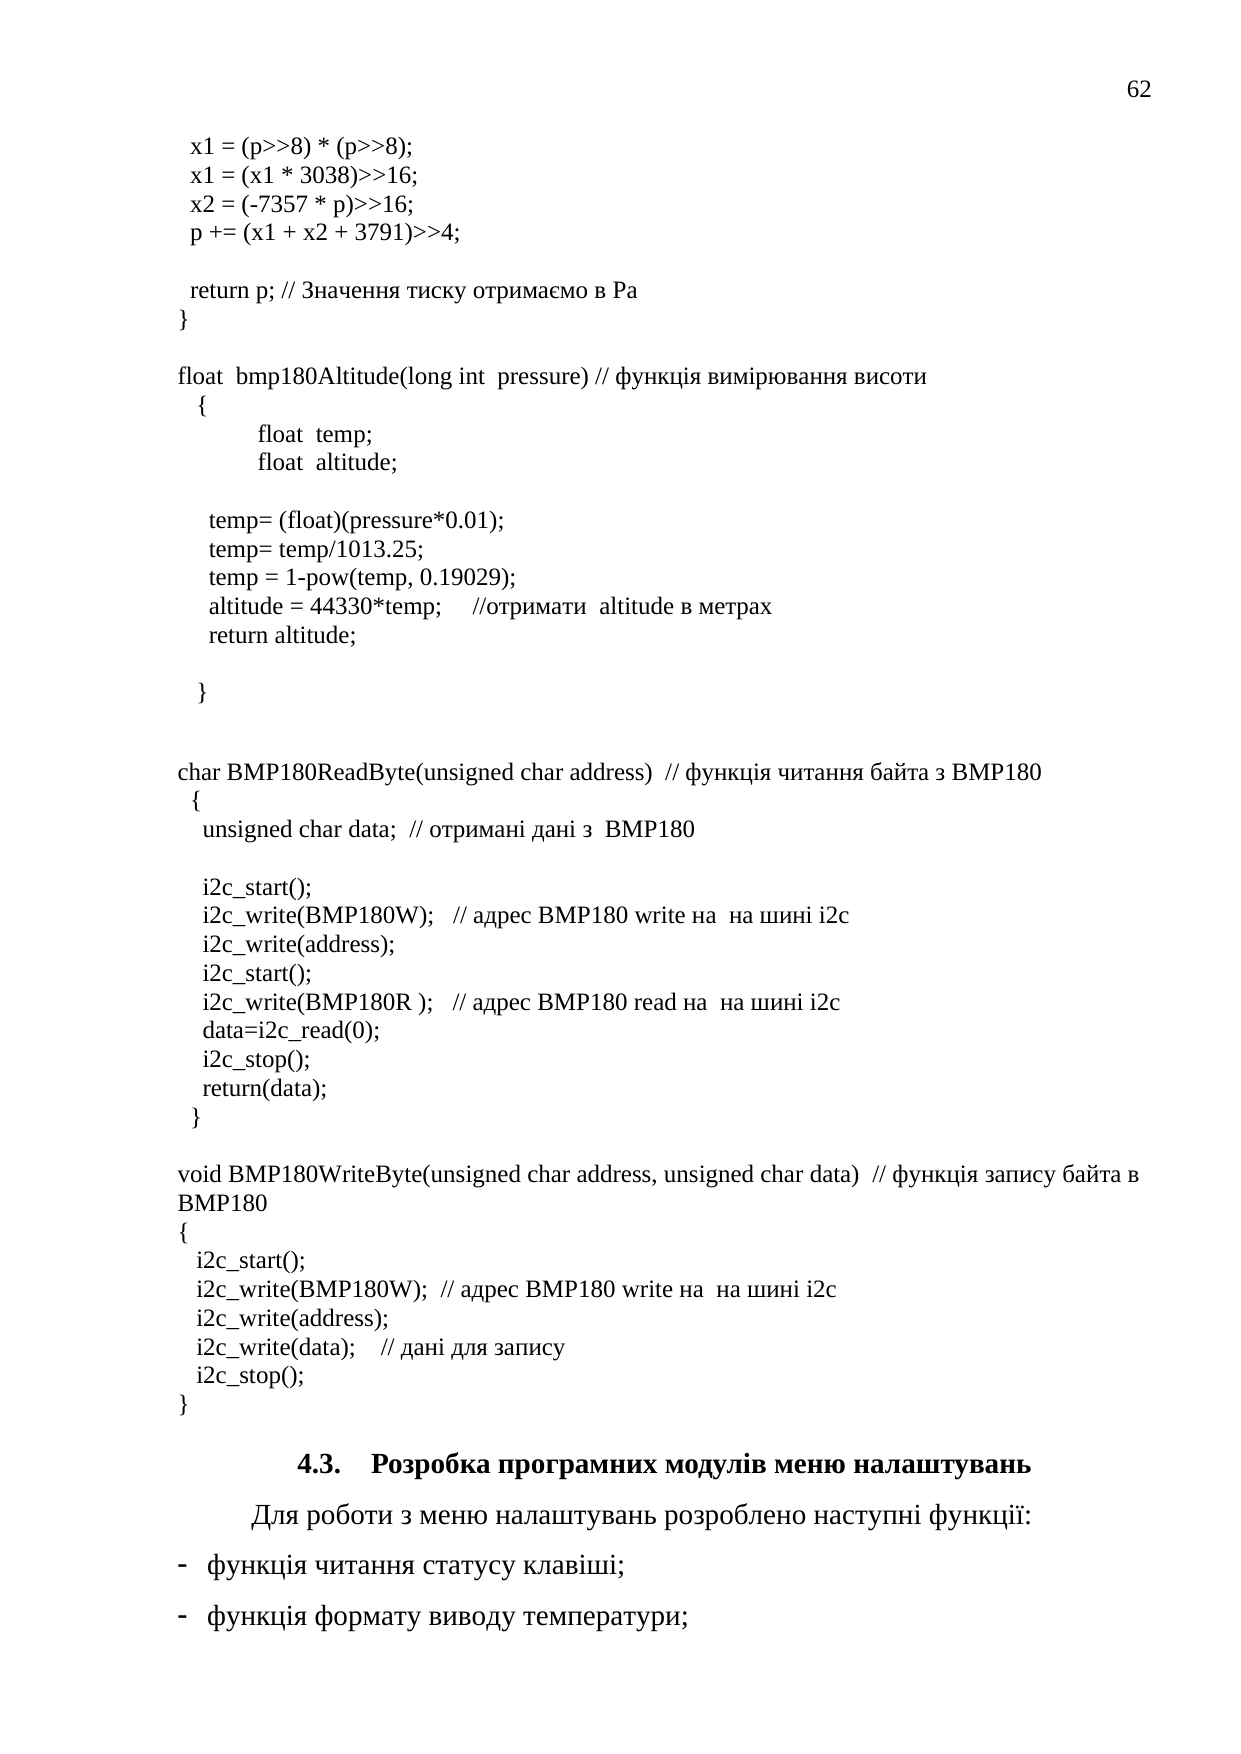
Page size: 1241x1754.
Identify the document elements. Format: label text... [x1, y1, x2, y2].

text i2c_write(BMP180W); // адрес BMP180 write на на шині i2c [177, 900, 1152, 929]
text i2c_write(address); [177, 929, 1152, 958]
text temp= temp/1013.25; [177, 534, 1152, 562]
text Для роботи з меню налаштувань розроблено наступні функції: [177, 1497, 1152, 1530]
text i2c_start(); [177, 958, 1152, 987]
text float bmp180Altitude(long int pressure) // функція вимірювання висоти [177, 361, 1152, 390]
text float temp; [177, 419, 1152, 447]
text i2c_start(); [177, 1245, 1152, 1274]
text x1 = (x1 * 3038)>>16; [177, 160, 1152, 189]
text i2c_start(); [177, 872, 1152, 900]
text } [177, 677, 1152, 706]
text i2c_write(BMP180W); // адрес BMP180 write на на шині i2c [177, 1274, 1152, 1303]
text i2c_stop(); [177, 1360, 1152, 1389]
text altitude = 44330*temp; //отримати altitude в метрах [177, 591, 1152, 620]
text x1 = (p>>8) * (p>>8); [177, 131, 1152, 160]
text { [177, 785, 1152, 814]
text { [177, 390, 1152, 419]
text i2c_write(address); [177, 1303, 1152, 1332]
text char BMP180ReadByte(unsigned char address) // функція читання байта з BMP180 [177, 757, 1152, 785]
list функція формату виводу температури; [177, 1598, 1152, 1631]
text x2 = (-7357 * p)>>16; [177, 189, 1152, 217]
text return(data); [177, 1073, 1152, 1102]
text void BMP180WriteByte(unsigned char address, unsigned char data) // функція запису байта в BMP180 [177, 1159, 1152, 1217]
subtitle 4.3. Розробка програмних модулів меню налаштувань [177, 1447, 1152, 1480]
text } [177, 1102, 1152, 1130]
text i2c_stop(); [177, 1044, 1152, 1073]
text { [177, 1217, 1152, 1245]
text i2c_write(BMP180R ); // адрес BMP180 read на на шині i2c [177, 987, 1152, 1015]
text float altitude; [177, 447, 1152, 476]
text unsigned char data; // отримані дані з BMP180 [177, 814, 1152, 843]
text data=i2c_read(0); [177, 1015, 1152, 1044]
text temp = 1-pow(temp, 0.19029); [177, 562, 1152, 591]
text } [177, 1389, 1152, 1418]
text p += (x1 + x2 + 3791)>>4; [177, 217, 1152, 246]
text temp= (float)(pressure*0.01); [177, 505, 1152, 534]
text return altitude; [177, 620, 1152, 649]
text i2c_write(data); // дані для запису [177, 1332, 1152, 1360]
list функція читання статусу клавіші; [177, 1547, 1152, 1581]
text } [177, 304, 1152, 332]
text return p; // Значення тиску отримаємо в Pa [177, 275, 1152, 304]
